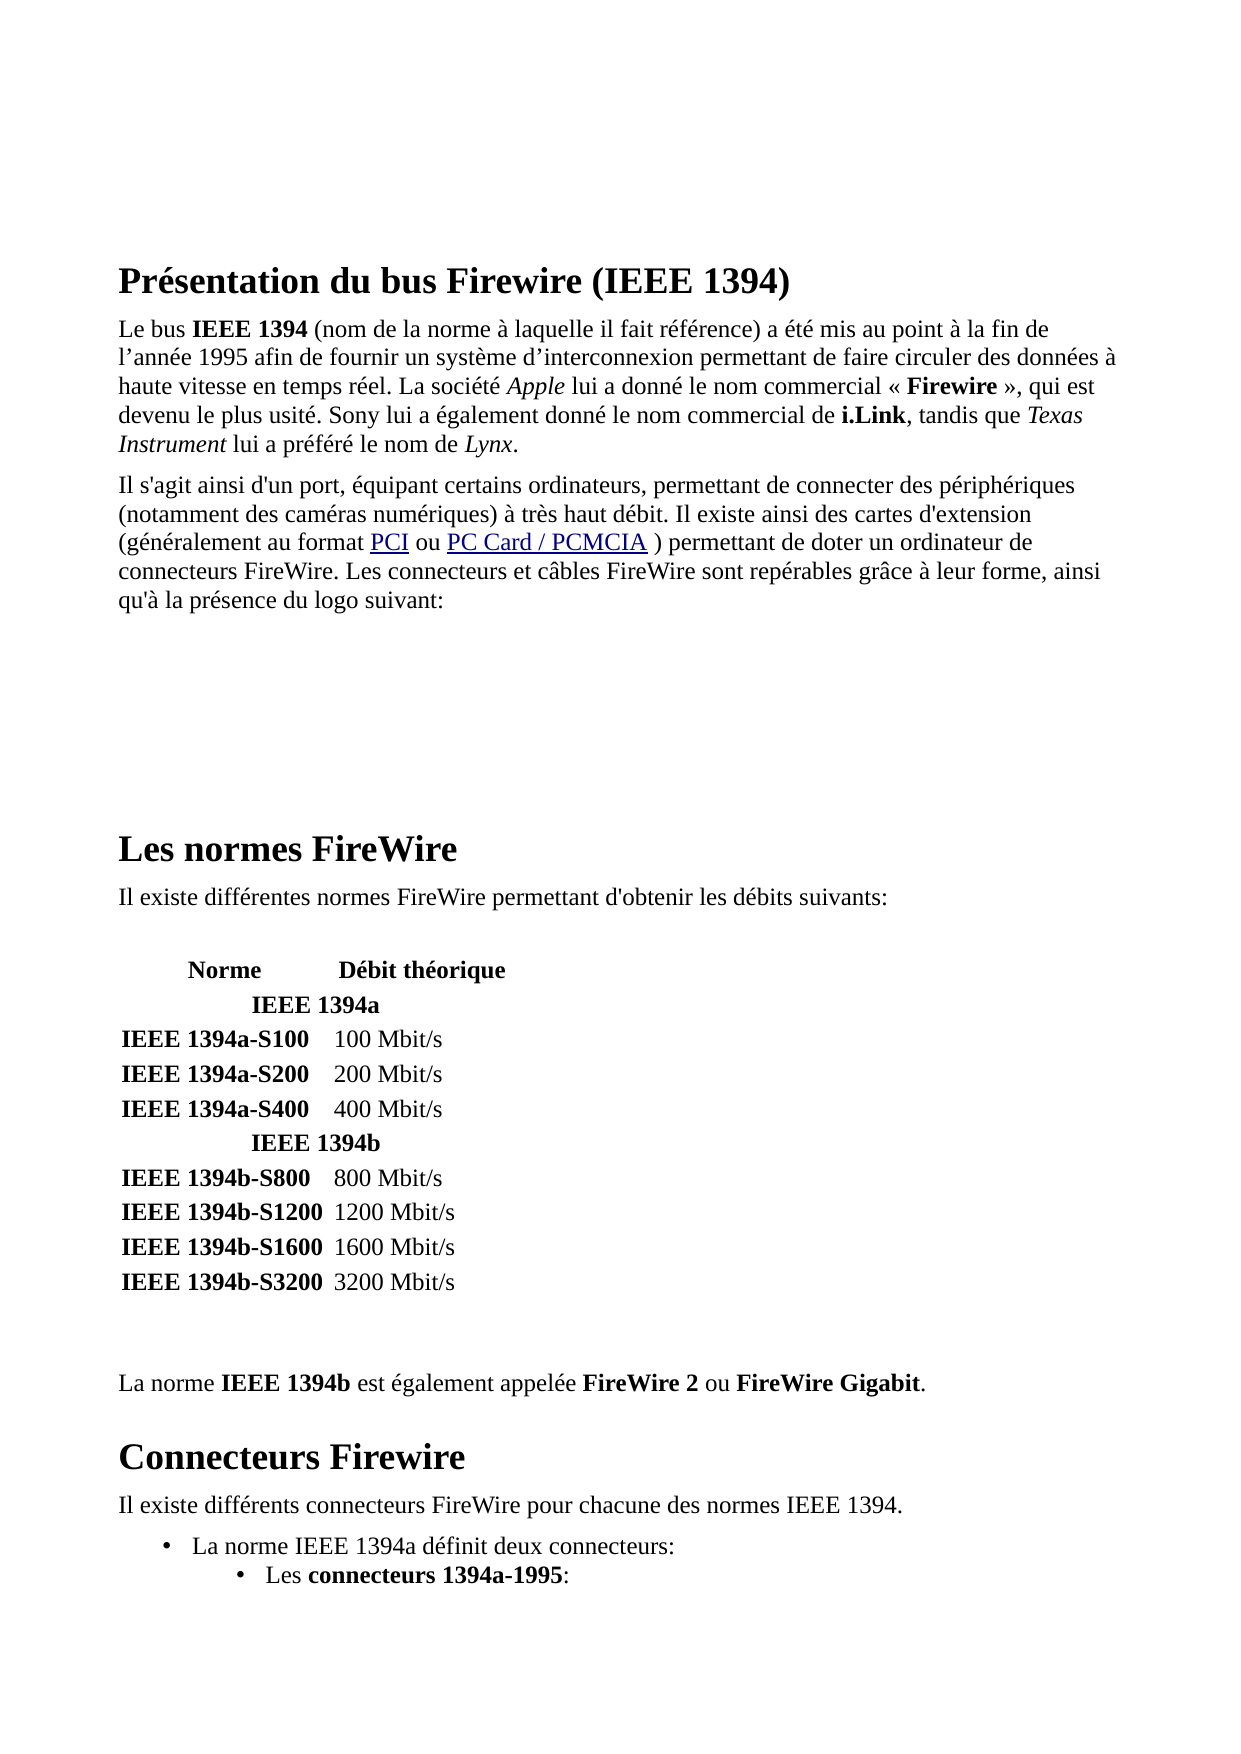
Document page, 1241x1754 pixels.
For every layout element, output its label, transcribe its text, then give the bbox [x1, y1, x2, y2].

table_cell IEEE 1394a-S100 [118, 1022, 331, 1056]
table_cell 3200 Mbit/s [331, 1264, 513, 1298]
list Les connecteurs 1394a-1995: [236, 1560, 1122, 1589]
table_cell 100 Mbit/s [331, 1022, 513, 1056]
table_cell IEEE 1394b-S1200 [118, 1195, 331, 1229]
text Il s'agit ainsi d'un port, équipant certains ordinateurs, permettant de connecter des périphériques (notamment des caméras numériques) à très haut débit. Il existe ainsi des cartes d'extension (généralement au format PCI ou PC Card / PCMCIA ) permettant de doter un ordinateur de connecteurs FireWire. Les connecteurs et câbles FireWire sont repérables grâce à leur forme, ainsi qu'à la présence du logo suivant: [118, 470, 1122, 614]
table_cell 400 Mbit/s [331, 1091, 513, 1125]
subtitle Les normes FireWire [118, 827, 1122, 870]
table_cell 1600 Mbit/s [331, 1229, 513, 1264]
table_cell IEEE 1394b-S800 [118, 1160, 331, 1194]
text Le bus IEEE 1394 (nom de la norme à laquelle il fait référence) a été mis au point à la fin de l’année 1995 afin de fournir un système d’interconnexion permettant de faire circuler des données à haute vitesse en temps réel. La société Apple lui a donné le nom commercial « Firewire », qui est devenu le plus usité. Sony lui a également donné le nom commercial de i.Link, tandis que Texas Instrument lui a préféré le nom de Lynx. [118, 314, 1122, 457]
text Il existe différentes normes FireWire permettant d'obtenir les débits suivants: [118, 882, 1122, 911]
table_header Norme [118, 953, 331, 987]
table_cell 800 Mbit/s [331, 1160, 513, 1194]
text La norme IEEE 1394b est également appelée FireWire 2 ou FireWire Gigabit. [118, 1368, 1122, 1397]
table_cell IEEE 1394a [118, 987, 513, 1022]
subtitle Connecteurs Firewire [118, 1434, 1122, 1478]
text Il existe différents connecteurs FireWire pour chacune des normes IEEE 1394. [118, 1490, 1122, 1519]
table_cell IEEE 1394a-S400 [118, 1091, 331, 1125]
table_cell 1200 Mbit/s [331, 1195, 513, 1229]
table_cell IEEE 1394a-S200 [118, 1056, 331, 1091]
table_header Débit théorique [331, 953, 513, 987]
list La norme IEEE 1394a définit deux connecteurs: [162, 1531, 1122, 1560]
table_cell IEEE 1394b [118, 1125, 513, 1160]
table_cell 200 Mbit/s [331, 1056, 513, 1091]
subtitle Présentation du bus Firewire (IEEE 1394) [118, 258, 1122, 301]
table_cell IEEE 1394b-S1600 [118, 1229, 331, 1264]
table_cell IEEE 1394b-S3200 [118, 1264, 331, 1298]
